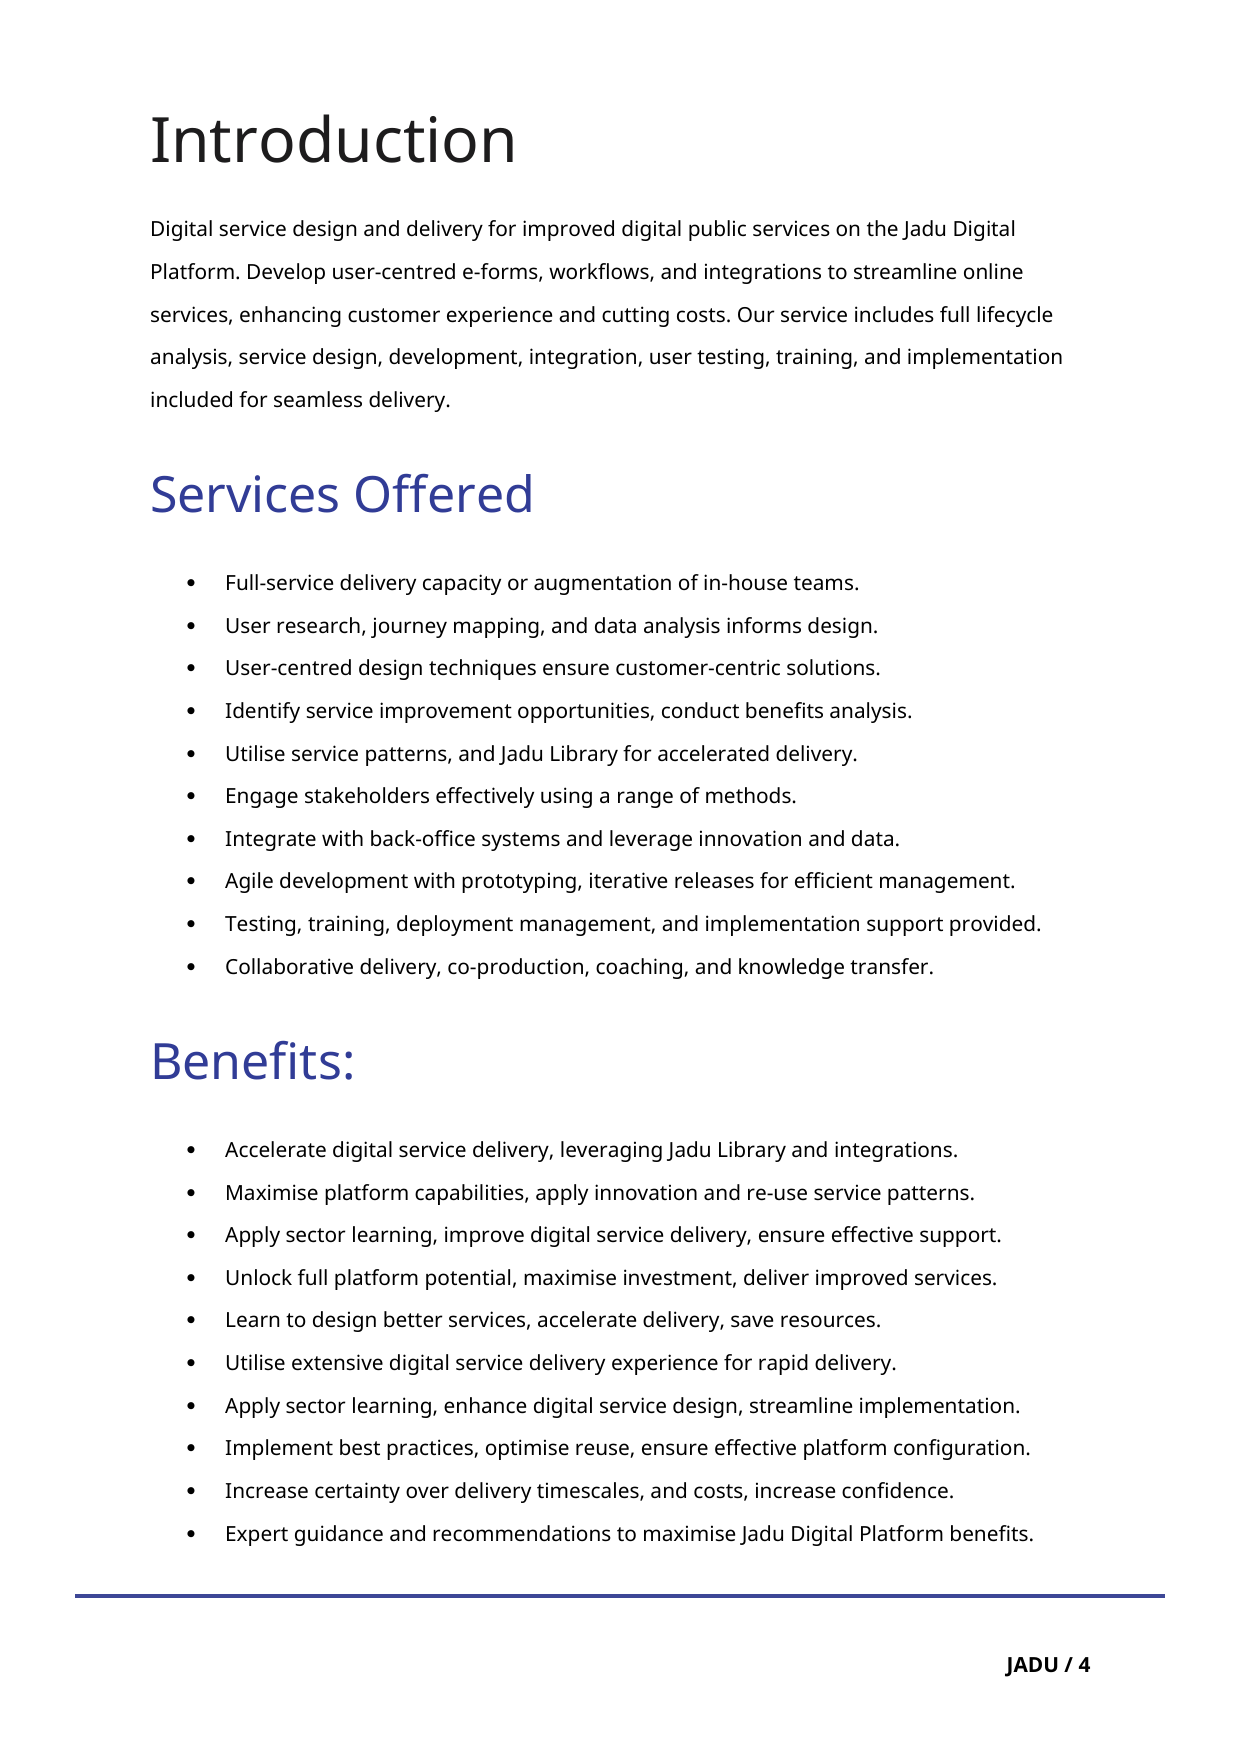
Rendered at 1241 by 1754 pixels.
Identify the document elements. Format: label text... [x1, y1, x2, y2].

subtitle Services Offered [150, 459, 1090, 527]
list Identify service improvement opportunities, conduct benefits analysis. [187, 696, 1090, 724]
list Apply sector learning, enhance digital service design, streamline implementation. [187, 1391, 1090, 1419]
list Accelerate digital service delivery, leveraging Jadu Library and integrations. [187, 1135, 1090, 1164]
list Integrate with back-office systems and leverage innovation and data. [187, 824, 1090, 852]
list Apply sector learning, improve digital service delivery, ensure effective support. [187, 1220, 1090, 1249]
subtitle Introduction [150, 96, 1090, 181]
list Expert guidance and recommendations to maximise Jadu Digital Platform benefits. [187, 1519, 1090, 1547]
list Collaborative delivery, co-production, coaching, and knowledge transfer. [187, 952, 1090, 980]
list Increase certainty over delivery timescales, and costs, increase confidence. [187, 1476, 1090, 1504]
list Implement best practices, optimise reuse, ensure effective platform configuration. [187, 1433, 1090, 1462]
text Digital service design and delivery for improved digital public services on the Jadu Digital Platform. Develop user-centred e-forms, workflows, and integrations to streamline online services, enhancing customer experience and cutting costs. Our service includes full lifecycle analysis, service design, development, integration, user testing, training, and implementation included for seamless delivery. [150, 214, 1090, 413]
subtitle Benefits: [150, 1026, 1090, 1094]
list Learn to design better services, accelerate delivery, save resources. [187, 1306, 1090, 1334]
list Testing, training, deployment management, and implementation support provided. [187, 909, 1090, 938]
list User-centred design techniques ensure customer-centric solutions. [187, 653, 1090, 682]
list Maximise platform capabilities, apply innovation and re-use service patterns. [187, 1178, 1090, 1206]
list Full-service delivery capacity or augmentation of in-house teams. [187, 568, 1090, 597]
list User research, journey mapping, and data analysis informs design. [187, 611, 1090, 639]
list Engage stakeholders effectively using a range of methods. [187, 781, 1090, 810]
list Utilise service patterns, and Jadu Library for accelerated delivery. [187, 739, 1090, 767]
list Unlock full platform potential, maximise investment, deliver improved services. [187, 1263, 1090, 1291]
list Utilise extensive digital service delivery experience for rapid delivery. [187, 1348, 1090, 1377]
list Agile development with prototyping, iterative releases for efficient management. [187, 867, 1090, 895]
